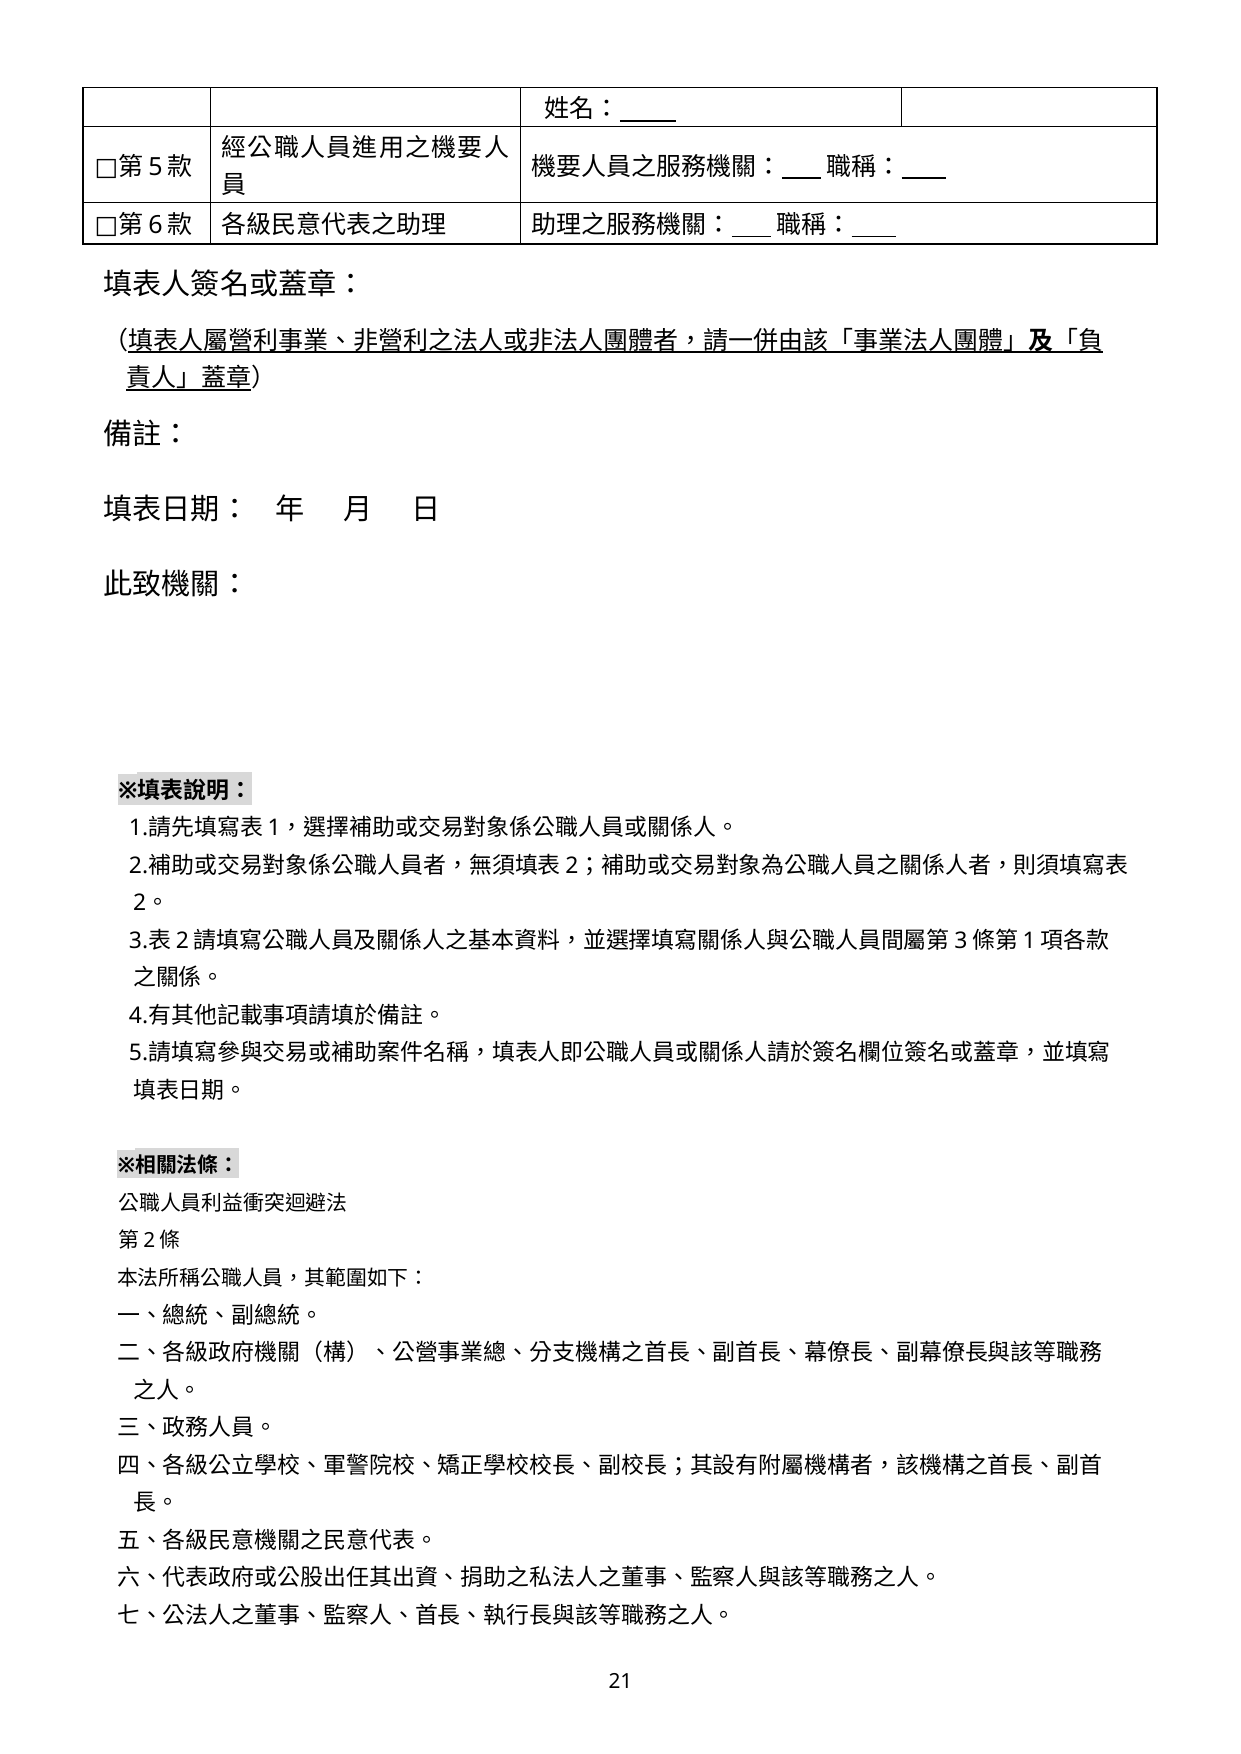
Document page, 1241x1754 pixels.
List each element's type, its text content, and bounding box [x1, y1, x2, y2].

text 本法所稱公職人員，其範圍如下： [117, 1257, 1116, 1294]
table_cell [84, 88, 210, 126]
text 填表人簽名或蓋章： [103, 245, 1122, 319]
table_cell □第5款 [84, 127, 210, 202]
text 四、各級公立學校、軍警院校、矯正學校校長、副校長；其設有附屬機構者，該機構之首長、副首長。 [117, 1444, 1116, 1519]
text 4.有其他記載事項請填於備註。 [117, 994, 1131, 1032]
table_cell 經公職人員進用之機要人員 [211, 127, 520, 202]
table_cell 機要人員之服務機關： 職稱： [521, 127, 1156, 202]
table_cell [902, 88, 1156, 126]
table_cell 姓名： [521, 88, 901, 126]
text 公職人員利益衝突迴避法 [118, 1182, 1122, 1219]
text 三、政務人員。 [117, 1407, 1116, 1444]
text 2.補助或交易對象係公職人員者，無須填表2；補助或交易對象為公職人員之關係人者，則須填寫表2。 [117, 844, 1131, 919]
text 填表日期： 年 月 日 [103, 469, 1122, 544]
text ※相關法條： [112, 1144, 1122, 1182]
text 五、各級民意機關之民意代表。 [117, 1519, 1116, 1557]
text 備註： [103, 394, 1122, 469]
text 二、各級政府機關（構）、公營事業總、分支機構之首長、副首長、幕僚長、副幕僚長與該等職務之人。 [117, 1332, 1116, 1407]
text 1.請先填寫表1，選擇補助或交易對象係公職人員或關係人。 [117, 807, 1131, 844]
text （填表人屬營利事業、非營利之法人或非法人團體者，請一併由該「事業法人團體」及「負責人」蓋章） [103, 319, 1122, 394]
table_cell [211, 88, 520, 126]
text 七、公法人之董事、監察人、首長、執行長與該等職務之人。 [117, 1594, 1116, 1632]
text 第2條 [118, 1219, 1122, 1257]
table_cell 助理之服務機關： 職稱： [521, 203, 1156, 242]
text 3.表2請填寫公職人員及關係人之基本資料，並選擇填寫關係人與公職人員間屬第3條第1項各款之關係。 [117, 919, 1131, 994]
table_cell 各級民意代表之助理 [211, 203, 520, 242]
text 一、總統、副總統。 [117, 1294, 1116, 1332]
text 5.請填寫參與交易或補助案件名稱，填表人即公職人員或關係人請於簽名欄位簽名或蓋章，並填寫填表日期。 [117, 1032, 1131, 1107]
text 此致機關： [103, 544, 1122, 619]
text ※填表說明： [112, 769, 1122, 807]
text 六、代表政府或公股出任其出資、捐助之私法人之董事、監察人與該等職務之人。 [117, 1557, 1116, 1594]
table_cell □第6款 [84, 203, 210, 242]
